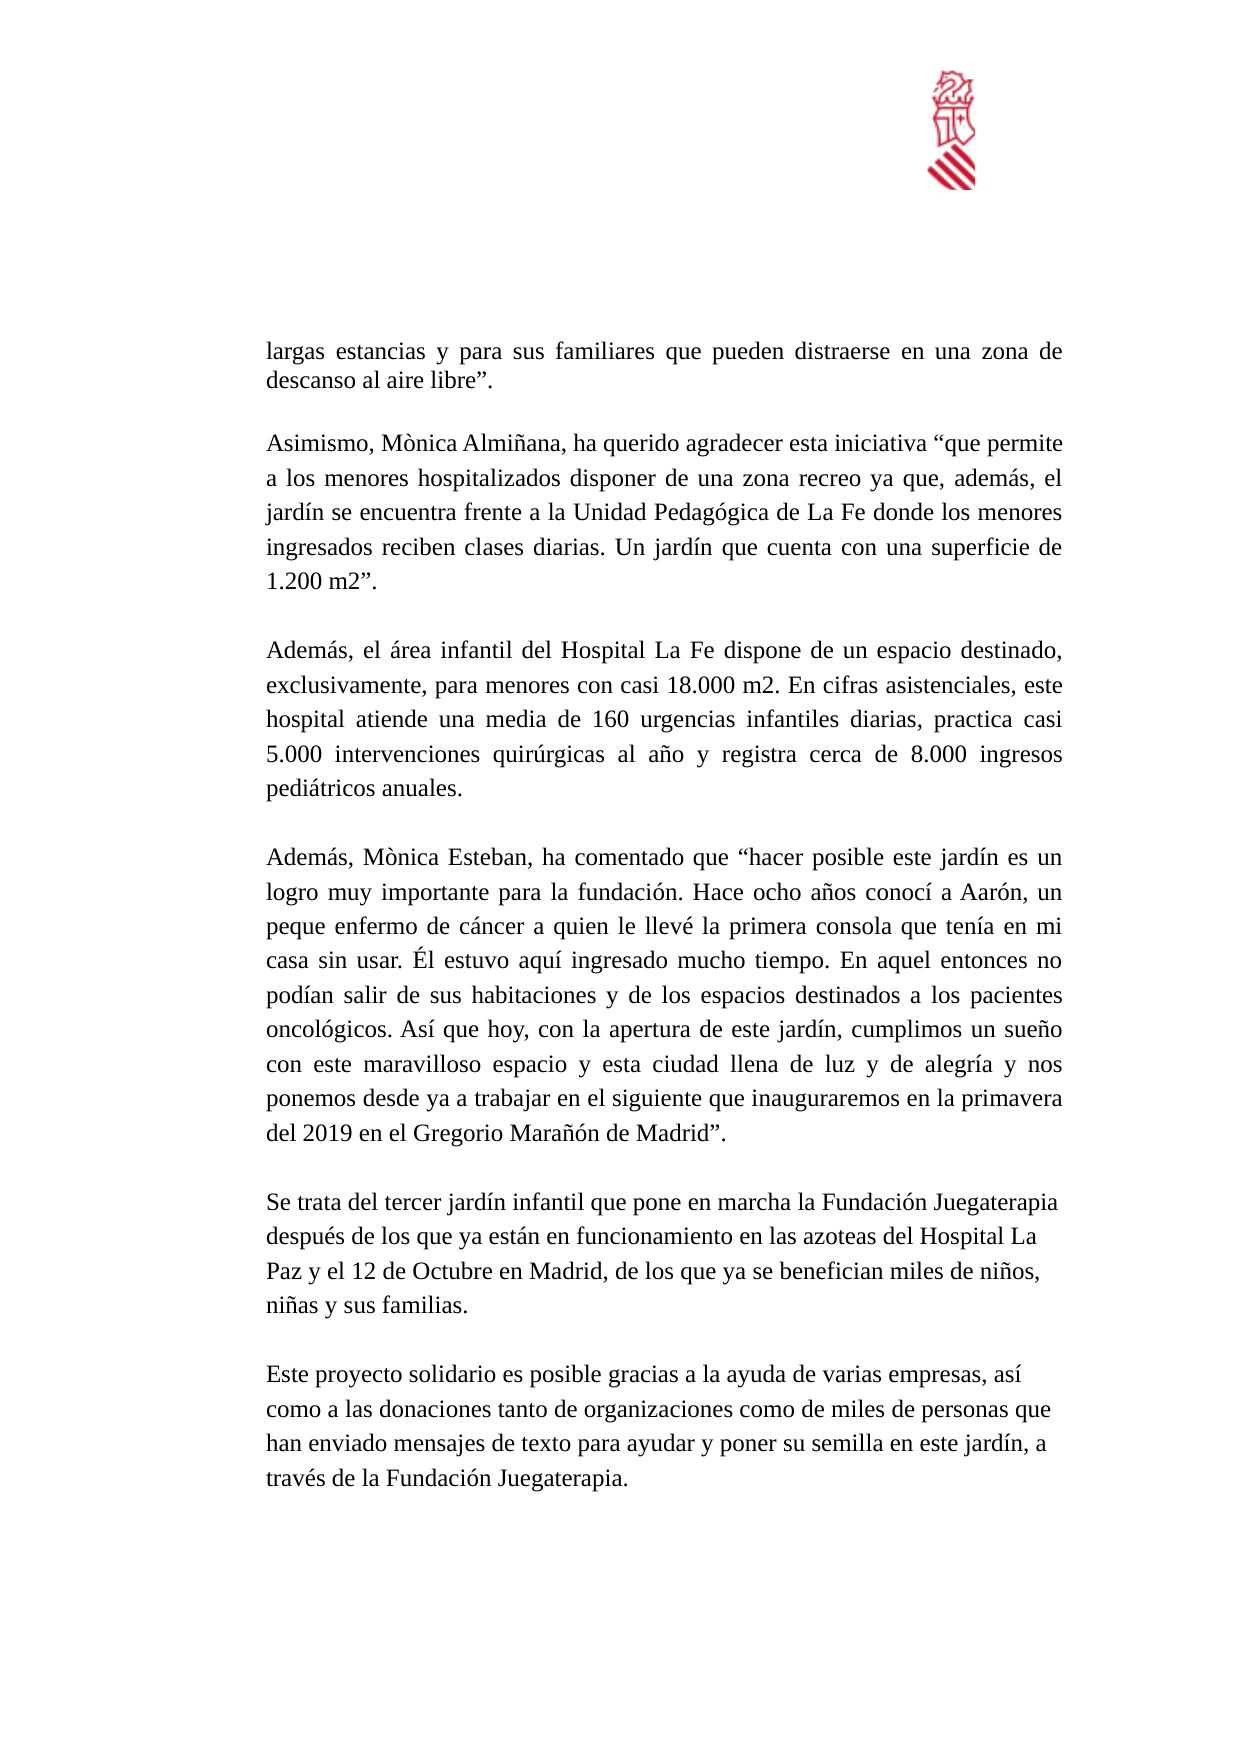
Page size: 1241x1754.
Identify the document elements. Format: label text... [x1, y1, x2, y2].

text Este proyecto solidario es posible gracias a la ayuda de varias empresas, así como a las donaciones tanto de organizaciones como de miles de personas que han enviado mensajes de texto para ayudar y poner su semilla en este jardín, a través de la Fundación Juegaterapia. [266, 1359, 1064, 1492]
text Asimismo, Mònica Almiñana, ha querido agradecer esta iniciativa “que permite a los menores hospitalizados disponer de una zona recreo ya que, además, el jardín se encuentra frente a la Unidad Pedagógica de La Fe donde los menores ingresados reciben clases diarias. Un jardín que cuenta con una superficie de 1.200 m2”. [266, 428, 1064, 595]
text Se trata del tercer jardín infantil que pone en marcha la Fundación Juegaterapia después de los que ya están en funcionamiento en las azoteas del Hospital La Paz y el 12 de Octubre en Madrid, de los que ya se benefician miles de niños, niñas y sus familias. [266, 1187, 1064, 1319]
text Además, Mònica Esteban, ha comentado que “hacer posible este jardín es un logro muy importante para la fundación. Hace ocho años conocí a Aarón, un peque enfermo de cáncer a quien le llevé la primera consola que tenía en mi casa sin usar. Él estuvo aquí ingresado mucho tiempo. En aquel entonces no podían salir de sus habitaciones y de los espacios destinados a los pacientes oncológicos. Así que hoy, con la apertura de este jardín, cumplimos un sueño con este maravilloso espacio y esta ciudad llena de luz y de alegría y nos ponemos desde ya a trabajar en el siguiente que inauguraremos en la primavera del 2019 en el Gregorio Marañón de Madrid”. [266, 842, 1064, 1147]
text largas estancias y para sus familiares que pueden distraerse en una zona de descanso al aire libre”. [266, 336, 1064, 394]
text Además, el área infantil del Hospital La Fe dispone de un espacio destinado, exclusivamente, para menores con casi 18.000 m2. En cifras asistenciales, este hospital atiende una media de 160 urgencias infantiles diarias, practica casi 5.000 intervenciones quirúrgicas al año y registra cerca de 8.000 ingresos pediátricos anuales. [266, 635, 1064, 802]
